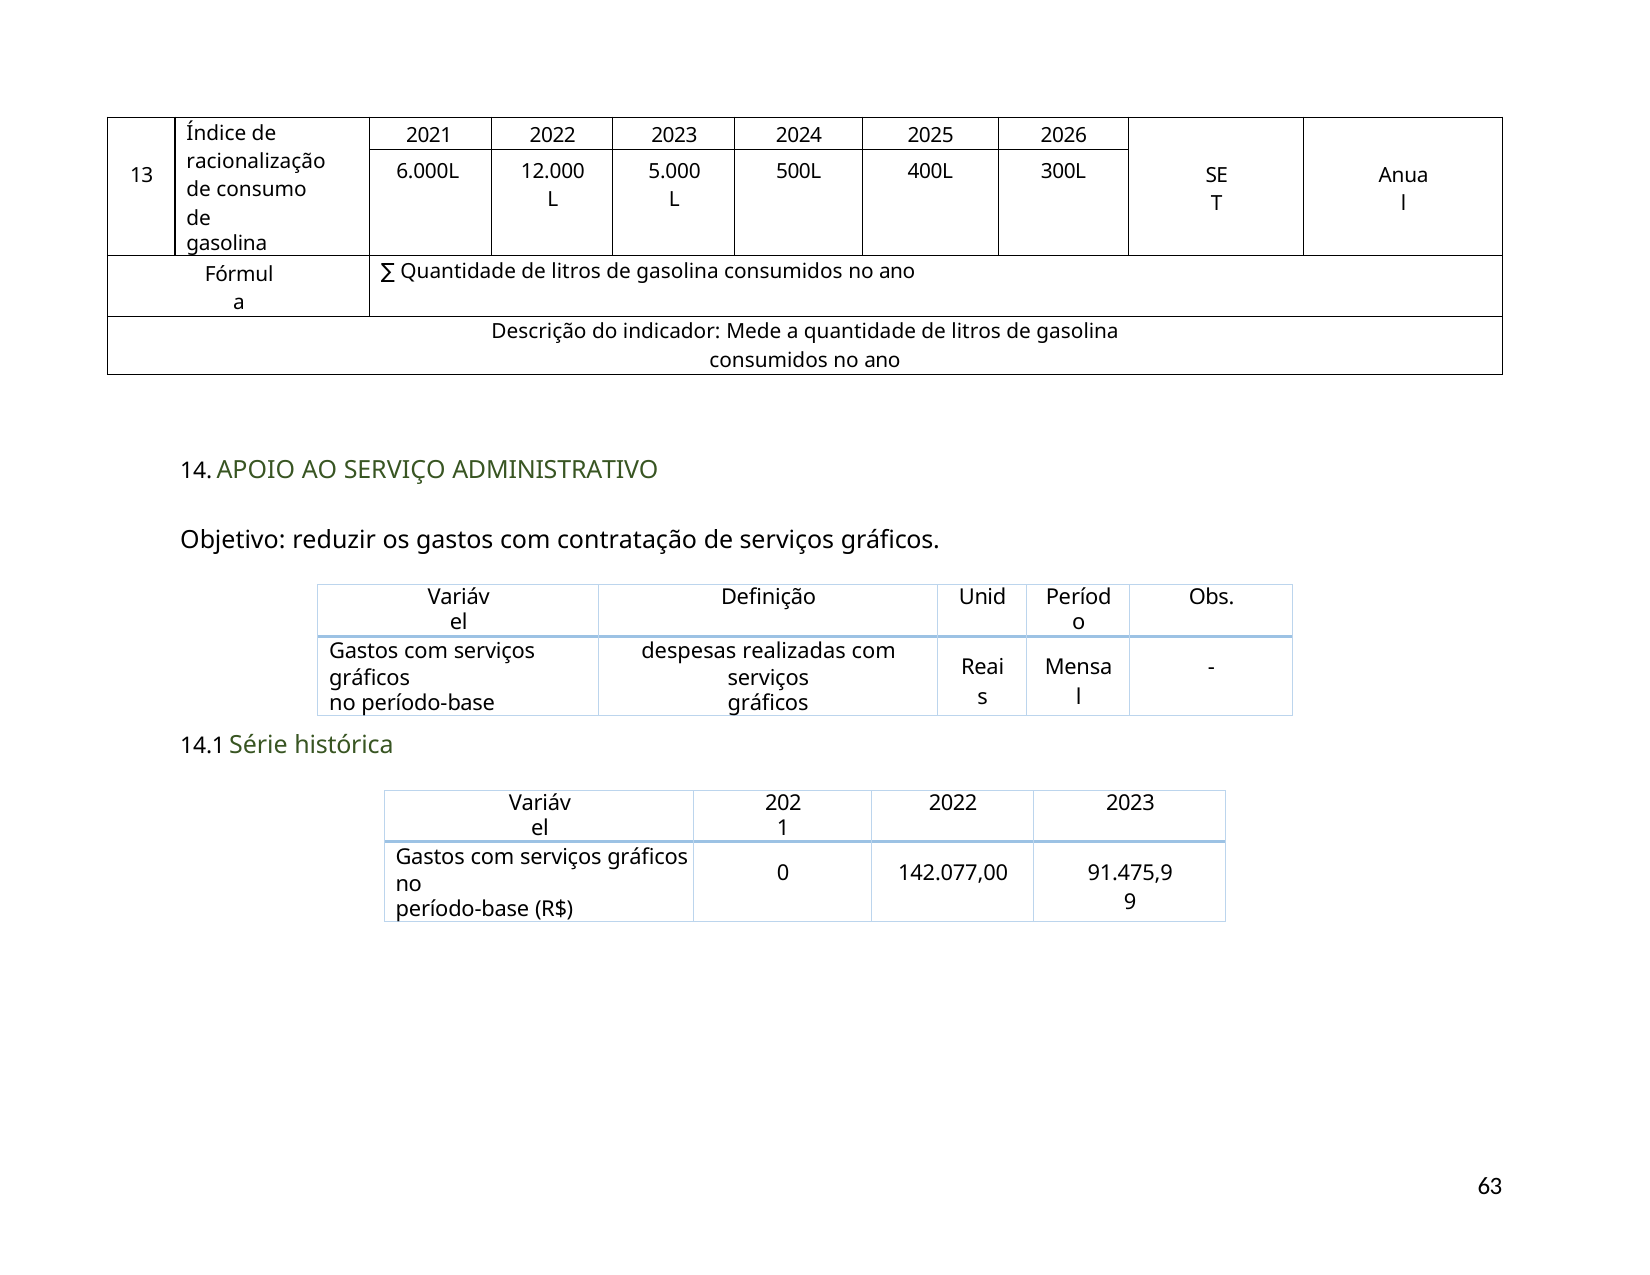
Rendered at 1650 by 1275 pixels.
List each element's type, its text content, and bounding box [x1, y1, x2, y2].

table_cell 300L [999, 150, 1128, 255]
table_cell 400L [863, 150, 998, 255]
table_cell 2025 [863, 118, 998, 149]
table_cell SET [1129, 118, 1303, 255]
table_header 2021 [694, 791, 871, 840]
table_cell Índice de racionalização de consumo de gasolina [176, 118, 369, 255]
table_header Obs. [1130, 585, 1292, 634]
table_cell 91.475,99 [1034, 843, 1225, 921]
table_cell Gastos com serviços gráficos no período-base [318, 638, 598, 715]
table_cell Reais [938, 638, 1026, 715]
table_cell 2024 [735, 118, 862, 149]
table_header Unid [938, 585, 1026, 634]
table_cell Anual [1304, 118, 1502, 255]
table_header Período [1027, 585, 1129, 634]
table_header Definição [599, 585, 937, 634]
table_cell ∑ Quantidade de litros de gasolina consumidos no ano [370, 256, 1502, 316]
table_cell 500L [735, 150, 862, 255]
table_header 2022 [872, 791, 1033, 840]
table_cell 12.000L [492, 150, 612, 255]
table_cell 0 [694, 843, 871, 921]
table_cell 2026 [999, 118, 1128, 149]
table_cell 2021 [370, 118, 491, 149]
table_cell 142.077,00 [872, 843, 1033, 921]
table_cell 6.000L [370, 150, 491, 255]
table_cell 2023 [613, 118, 734, 149]
table_cell - [1130, 638, 1292, 715]
table_cell 2022 [492, 118, 612, 149]
table_header Variável [385, 791, 693, 840]
table_cell Gastos com serviços gráficos no período-base (R$) [385, 843, 693, 921]
table_cell 13 [108, 118, 174, 255]
table_cell Mensal [1027, 638, 1129, 715]
table_header Variável [318, 585, 598, 634]
list APOIO AO SERVIÇO ADMINISTRATIVO [180, 452, 1650, 486]
table_cell despesas realizadas com serviços gráficos [599, 638, 937, 715]
text Objetivo: reduzir os gastos com contratação de serviços gráficos. [180, 521, 1650, 555]
table_header 2023 [1034, 791, 1225, 840]
table_cell Descrição do indicador: Mede a quantidade de litros de gasolina consumidos no ano [108, 317, 1502, 373]
list Série histórica [180, 727, 1650, 761]
table_cell Fórmula [108, 256, 369, 316]
table_cell 5.000L [613, 150, 734, 255]
